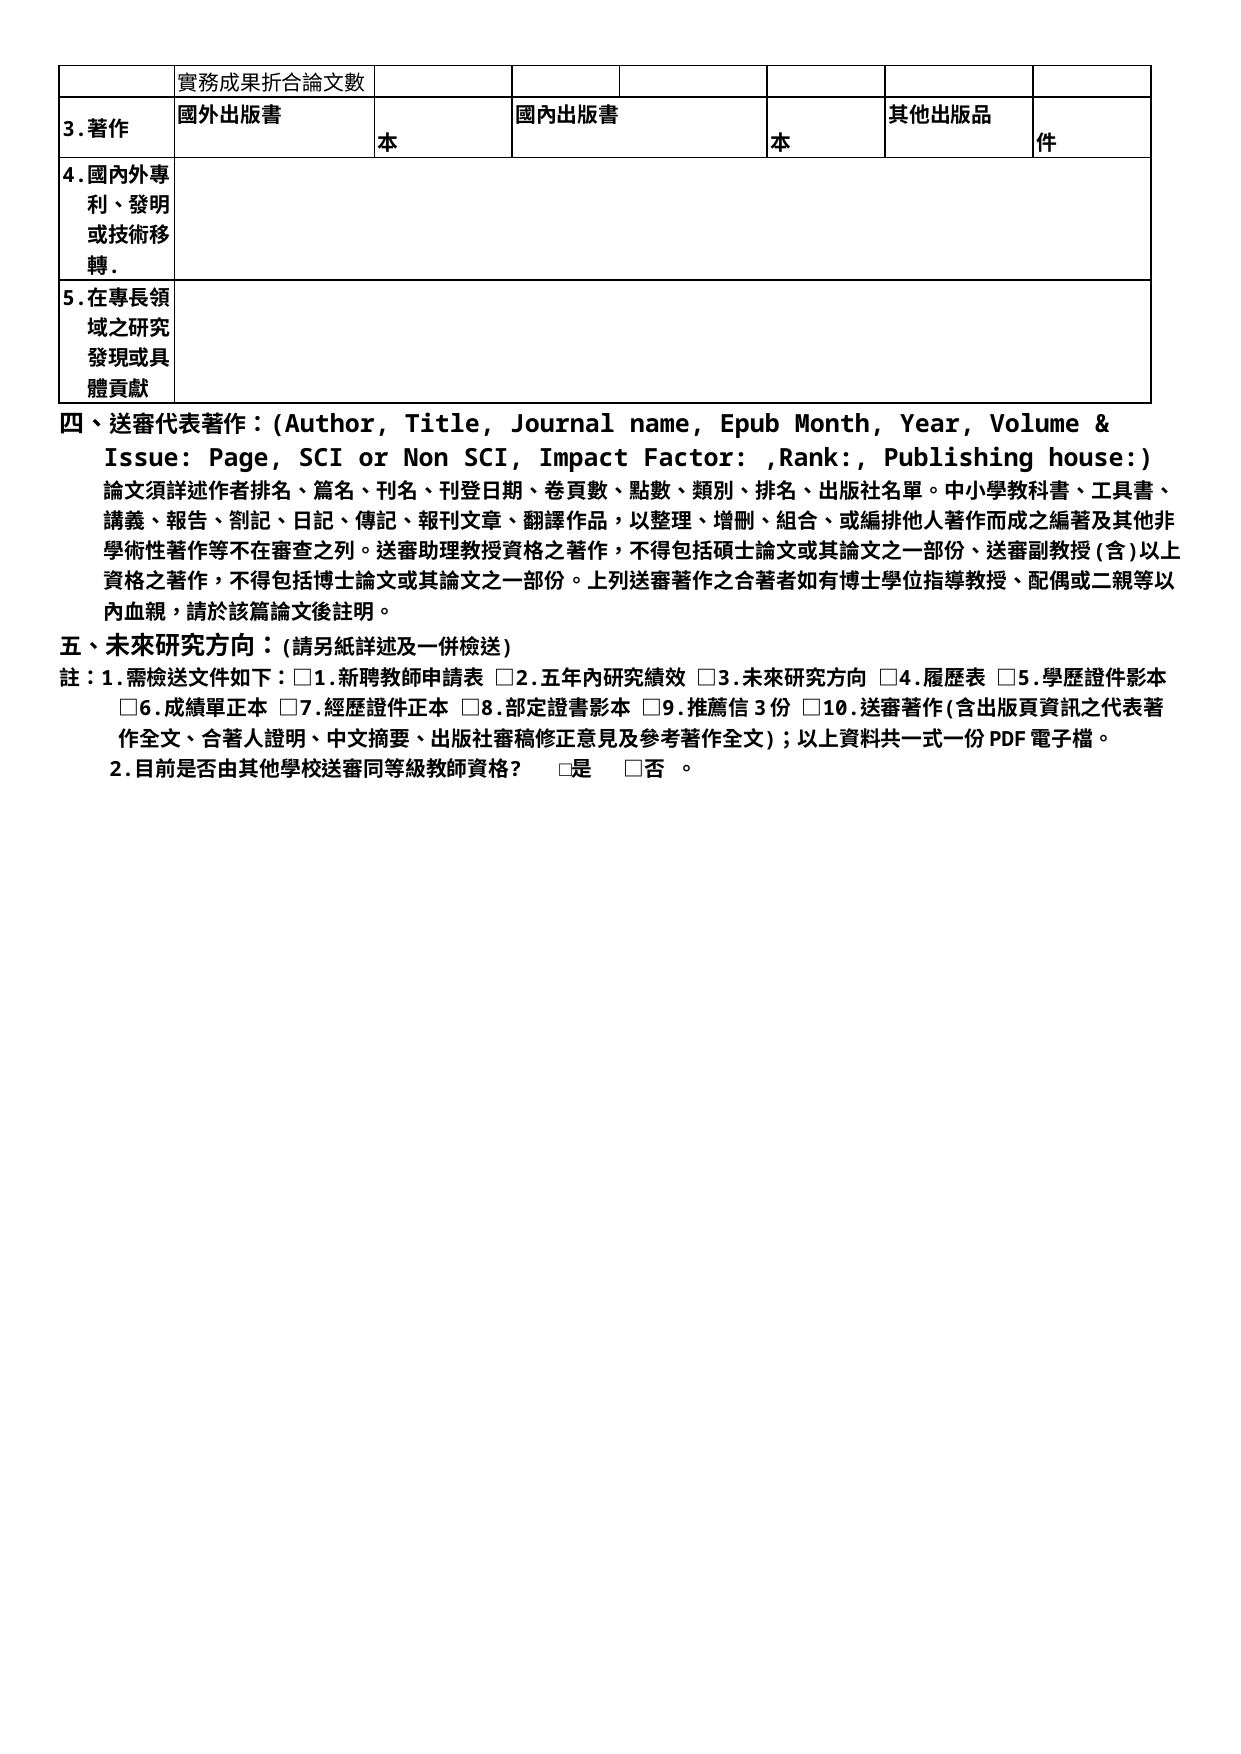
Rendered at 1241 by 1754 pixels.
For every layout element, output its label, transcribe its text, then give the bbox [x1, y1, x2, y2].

table_cell 國內出版書 [513, 98, 766, 156]
text 註：1.需檢送文件如下：□1.新聘教師申請表 □2.五年內研究績效 □3.未來研究方向 □4.履歷表 □5.學歷證件影本 □6.成績單正本 □7.經歷證件正本 □8.部定證書影本 □9.推薦信3份 □10.送審著作(含出版頁資訊之代表著作全文、合著人證明、中文摘要、出版社審稿修正意見及參考著作全文)；以上資料共一式一份PDF電子檔。 [59, 661, 1181, 752]
text 論文須詳述作者排名、篇名、刊名、刊登日期、卷頁數、點數、類別、排名、出版社名單。中小學教科書、工具書、講義、報告、劄記、日記、傳記、報刊文章、翻譯作品，以整理、增刪、組合、或編排他人著作而成之編著及其他非學術性著作等不在審查之列。送審助理教授資格之著作，不得包括碩士論文或其論文之一部份、送審副教授(含)以上資格之著作，不得包括博士論文或其論文之一部份。上列送審著作之合著者如有博士學位指導教授、配偶或二親等以內血親，請於該篇論文後註明。 [103, 474, 1181, 625]
table_cell 實務成果折合論文數 [175, 66, 374, 96]
table_cell 本 [768, 98, 884, 156]
table_cell 3.著作 [60, 98, 174, 156]
table_cell 件 [1034, 98, 1150, 156]
text 2.目前是否由其他學校送審同等級教師資格? □是 □否 。 [59, 752, 1181, 783]
table_cell [886, 66, 1032, 96]
text 四、送審代表著作：(Author, Title, Journal name, Epub Month, Year, Volume & Issue: Page, SCI or Non SCI, Impact Factor: ,Rank:, Publishing house:) [59, 404, 1181, 474]
table_cell [768, 66, 884, 96]
table_cell [375, 66, 511, 96]
table_cell [620, 66, 766, 96]
table_cell 4.國內外專 利、發明 或技術移 轉. [60, 158, 174, 279]
table_cell [513, 66, 619, 96]
table_cell 5.在專長領 域之研究 發現或具 體貢獻 [60, 281, 174, 402]
table_cell [60, 66, 174, 96]
table_cell [1034, 66, 1150, 96]
table_cell 其他出版品 [886, 98, 1032, 156]
table_cell 國外出版書 [175, 98, 374, 156]
table_cell [175, 281, 1150, 402]
table_cell [175, 158, 1150, 279]
table_cell 本 [375, 98, 511, 156]
text 五、未來研究方向：(請另紙詳述及一併檢送) [59, 625, 1181, 661]
